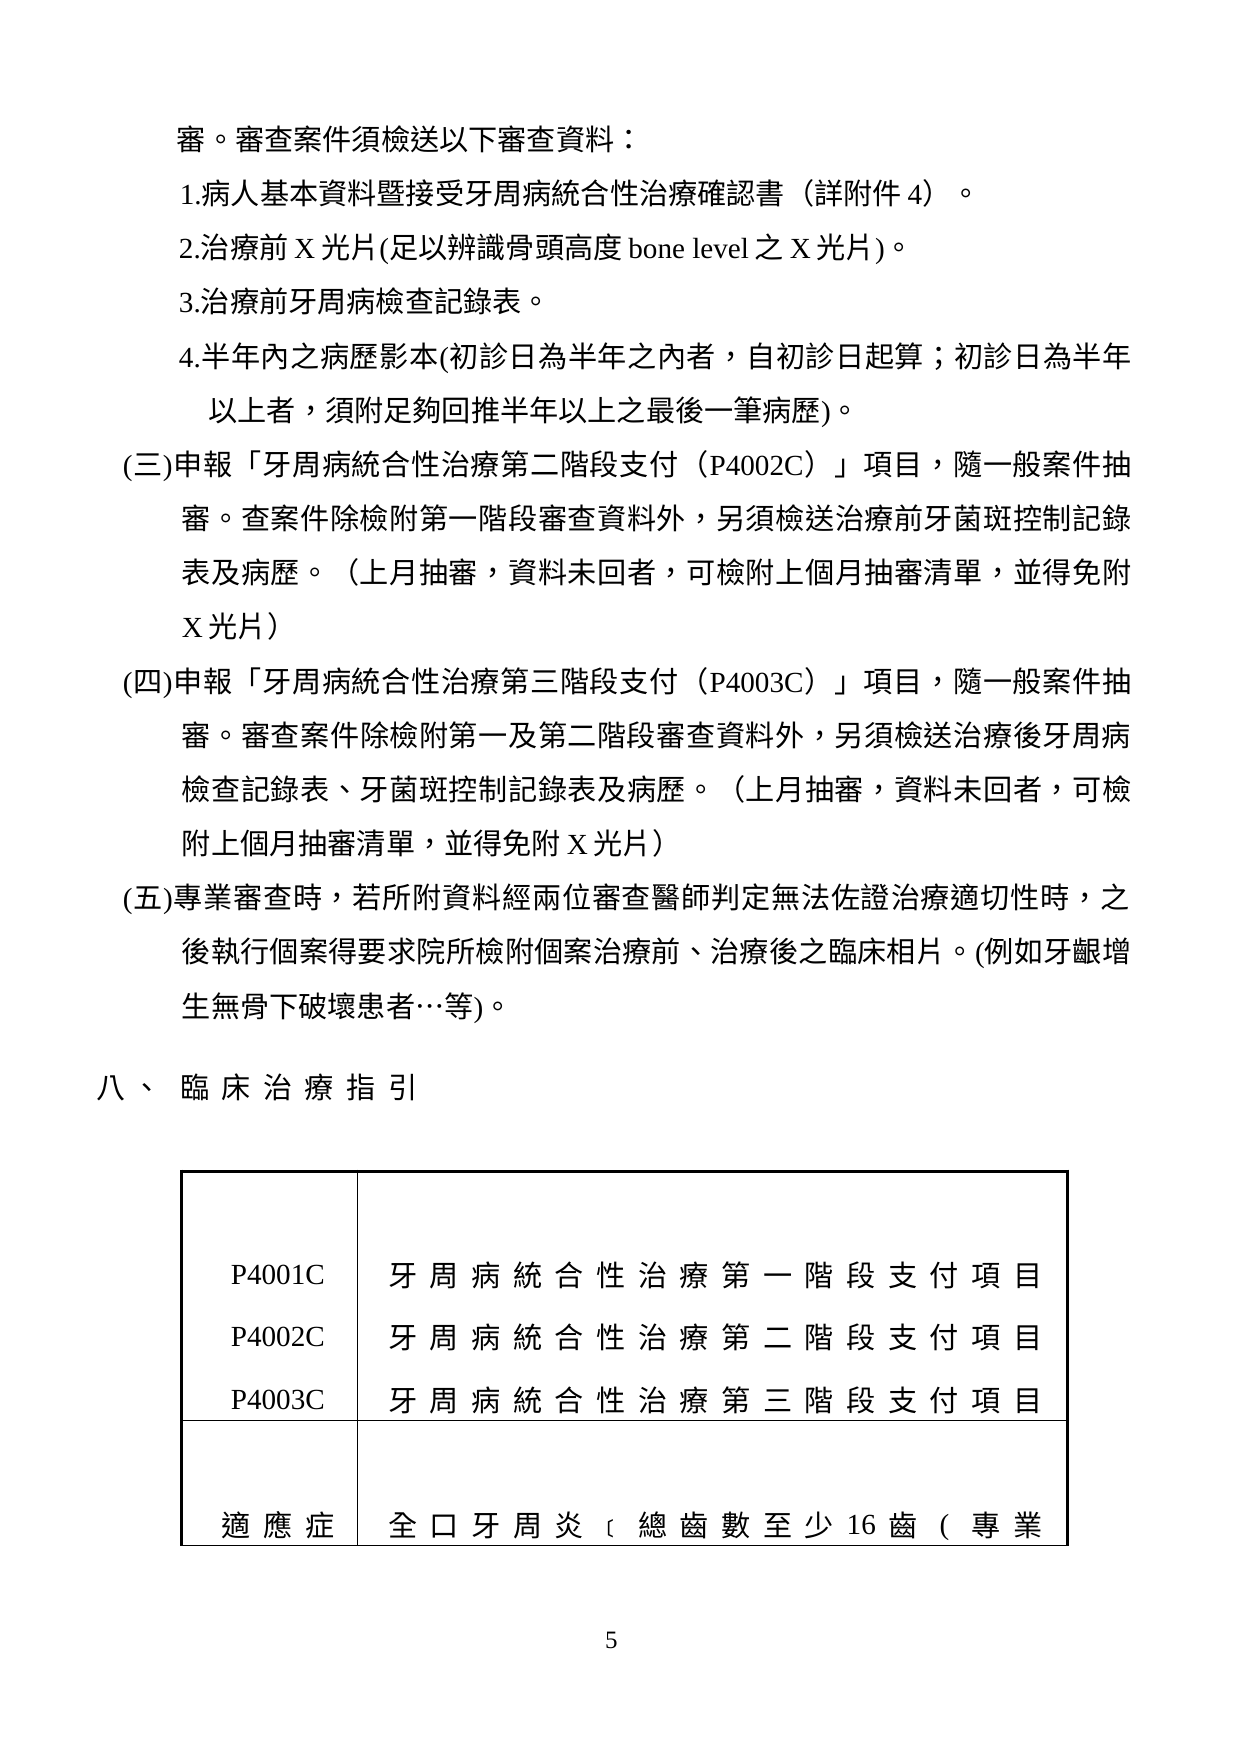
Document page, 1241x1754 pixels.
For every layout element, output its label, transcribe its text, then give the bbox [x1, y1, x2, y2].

text 審。審查案件須檢送以下審查資料： [120, 107, 1133, 161]
text (三)申報「牙周病統合性治療第二階段支付（P4002C）」項目，隨一般案件抽審。查案件除檢附第一階段審查資料外，另須檢送治療前牙菌斑控制記錄表及病歷。（上月抽審，資料未回者，可檢附上個月抽審清單，並得免附X光片） [123, 432, 1131, 649]
text (四)申報「牙周病統合性治療第三階段支付（P4003C）」項目，隨一般案件抽審。審查案件除檢附第一及第二階段審查資料外，另須檢送治療後牙周病檢查記錄表、牙菌斑控制記錄表及病歷。（上月抽審，資料未回者，可檢附上個月抽審清單，並得免附X光片） [123, 649, 1131, 865]
table_cell 全口牙周炎﹝總齒數至少16齒(專業 [358, 1421, 1066, 1544]
text 2.治療前X光片(足以辨識骨頭高度bone level之X光片)。 [179, 215, 1133, 269]
text 1.病人基本資料暨接受牙周病統合性治療確認書（詳附件4）。 [179, 161, 1133, 215]
table_cell 適應症 [183, 1421, 357, 1544]
text (五)專業審查時，若所附資料經兩位審查醫師判定無法佐證治療適切性時，之後執行個案得要求院所檢附個案治療前、治療後之臨床相片。(例如牙齦增生無骨下破壞患者…等)。 [123, 865, 1131, 1028]
text 4.半年內之病歷影本(初診日為半年之內者，自初診日起算；初診日為半年以上者，須附足夠回推半年以上之最後一筆病歷)。 [179, 324, 1133, 432]
text 八、臨床治療指引 [90, 1044, 1132, 1107]
text 3.治療前牙周病檢查記錄表。 [179, 269, 1133, 324]
table_header P4001C P4002C P4003C [183, 1173, 357, 1419]
table_header 牙周病統合性治療第一階段支付項目 牙周病統合性治療第二階段支付項目 牙周病統合性治療第三階段支付項目 [358, 1173, 1066, 1419]
